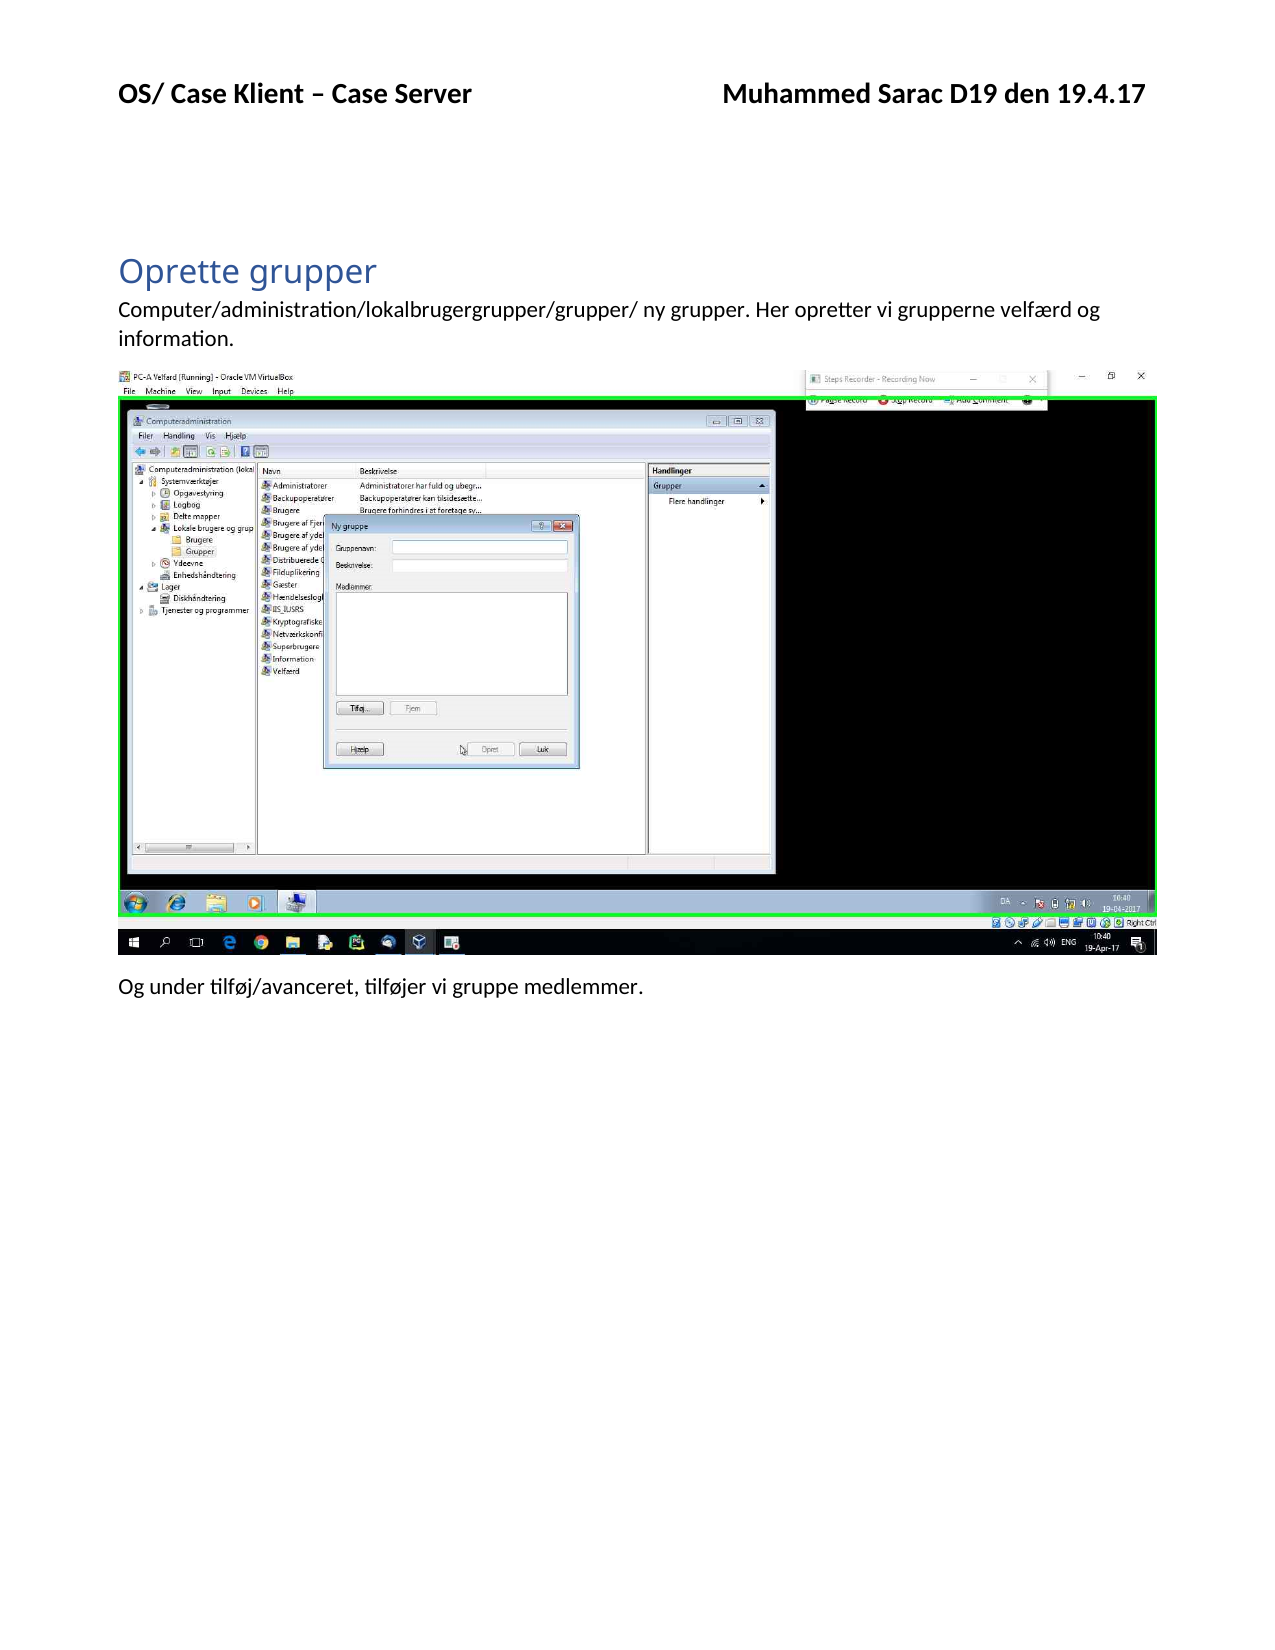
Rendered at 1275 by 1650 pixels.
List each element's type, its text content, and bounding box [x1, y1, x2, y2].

text Og under tilføj/avanceret, tilføjer vi gruppe medlemmer. [118, 972, 1157, 1000]
text Computer/administration/lokalbrugergrupper/grupper/ ny grupper. Her opretter vi grupperne velfærd og information. [118, 295, 1157, 352]
subtitle Oprette grupper [118, 248, 1157, 293]
